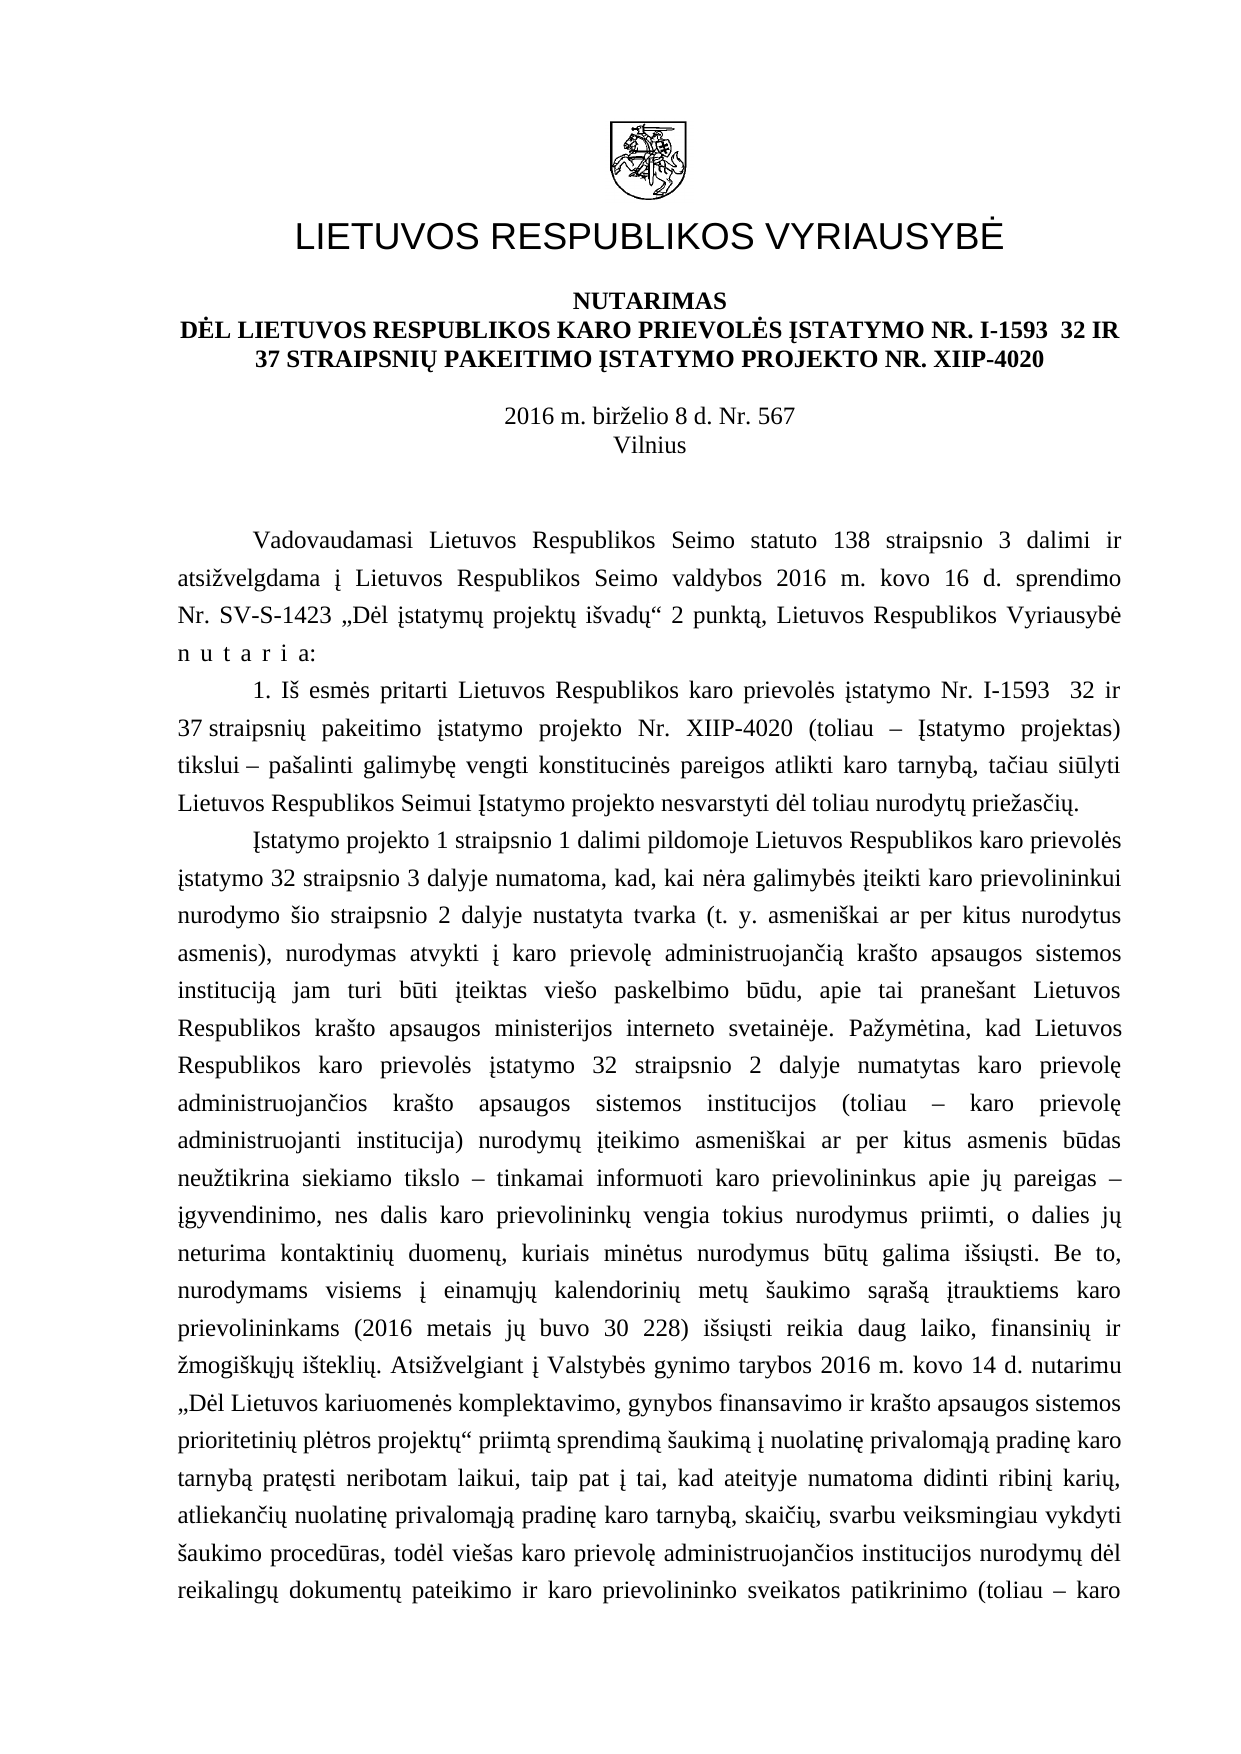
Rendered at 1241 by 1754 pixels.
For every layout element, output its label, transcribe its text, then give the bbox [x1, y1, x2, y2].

text Dėl LIETUVOS RESPUBLIKOS KARO PRIEVOLĖS ĮSTATYMO NR. I-1593 32 IR 37 STRAIPSNIŲ PAKEITIMO ĮSTATYMO PROJEKTO NR. XIIP-4020 [177, 315, 1122, 373]
text nutarimas [177, 286, 1122, 315]
text 2016 m. birželio 8 d. Nr. 567 Vilnius [177, 401, 1122, 459]
text Vadovaudamasi Lietuvos Respublikos Seimo statuto 138 straipsnio 3 dalimi ir atsižvelgdama į Lietuvos Respublikos Seimo valdybos 2016 m. kovo 16 d. sprendimo Nr. SV-S-1423 „Dėl įstatymų projektų išvadų“ 2 punktą, Lietuvos Respublikos Vyriausybė nutaria: [177, 516, 1122, 666]
text Lietuvos Respublikos Vyriausybė [177, 214, 1122, 258]
text 1. Iš esmės pritarti Lietuvos Respublikos karo prievolės įstatymo Nr. I-1593 32 ir 37 straipsnių pakeitimo įstatymo projekto Nr. XIIP-4020 (toliau – Įstatymo projektas) tikslui – pašalinti galimybę vengti konstitucinės pareigos atlikti karo tarnybą, tačiau siūlyti Lietuvos Respublikos Seimui Įstatymo projekto nesvarstyti dėl toliau nurodytų priežasčių. [177, 666, 1122, 816]
text Įstatymo projekto 1 straipsnio 1 dalimi pildomoje Lietuvos Respublikos karo prievolės įstatymo 32 straipsnio 3 dalyje numatoma, kad, kai nėra galimybės įteikti karo prievolininkui nurodymo šio straipsnio 2 dalyje nustatyta tvarka (t. y. asmeniškai ar per kitus nurodytus asmenis), nurodymas atvykti į karo prievolę administruojančią krašto apsaugos sistemos instituciją jam turi būti įteiktas viešo paskelbimo būdu, apie tai pranešant Lietuvos Respublikos krašto apsaugos ministerijos interneto svetainėje. Pažymėtina, kad Lietuvos Respublikos karo prievolės įstatymo 32 straipsnio 2 dalyje numatytas karo prievolę administruojančios krašto apsaugos sistemos institucijos (toliau – karo prievolę administruojanti institucija) nurodymų įteikimo asmeniškai ar per kitus asmenis būdas neužtikrina siekiamo tikslo – tinkamai informuoti karo prievolininkus apie jų pareigas – įgyvendinimo, nes dalis karo prievolininkų vengia tokius nurodymus priimti, o dalies jų neturima kontaktinių duomenų, kuriais minėtus nurodymus būtų galima išsiųsti. Be to, nurodymams visiems į einamųjų kalendorinių metų šaukimo sąrašą įtrauktiems karo prievolininkams (2016 metais jų buvo 30 228) išsiųsti reikia daug laiko, finansinių ir žmogiškųjų išteklių. Atsižvelgiant į Valstybės gynimo tarybos 2016 m. kovo 14 d. nutarimu „Dėl Lietuvos kariuomenės komplektavimo, gynybos finansavimo ir krašto apsaugos sistemos prioritetinių plėtros projektų“ priimtą sprendimą šaukimą į nuolatinę privalomąją pradinę karo tarnybą pratęsti neribotam laikui, taip pat į tai, kad ateityje numatoma didinti ribinį karių, atliekančių nuolatinę privalomąją pradinę karo tarnybą, skaičių, svarbu veiksmingiau vykdyti šaukimo procedūras, todėl viešas karo prievolę administruojančios institucijos nurodymų dėl reikalingų dokumentų pateikimo ir karo prievolininko sveikatos patikrinimo (toliau – karo [177, 816, 1122, 1604]
